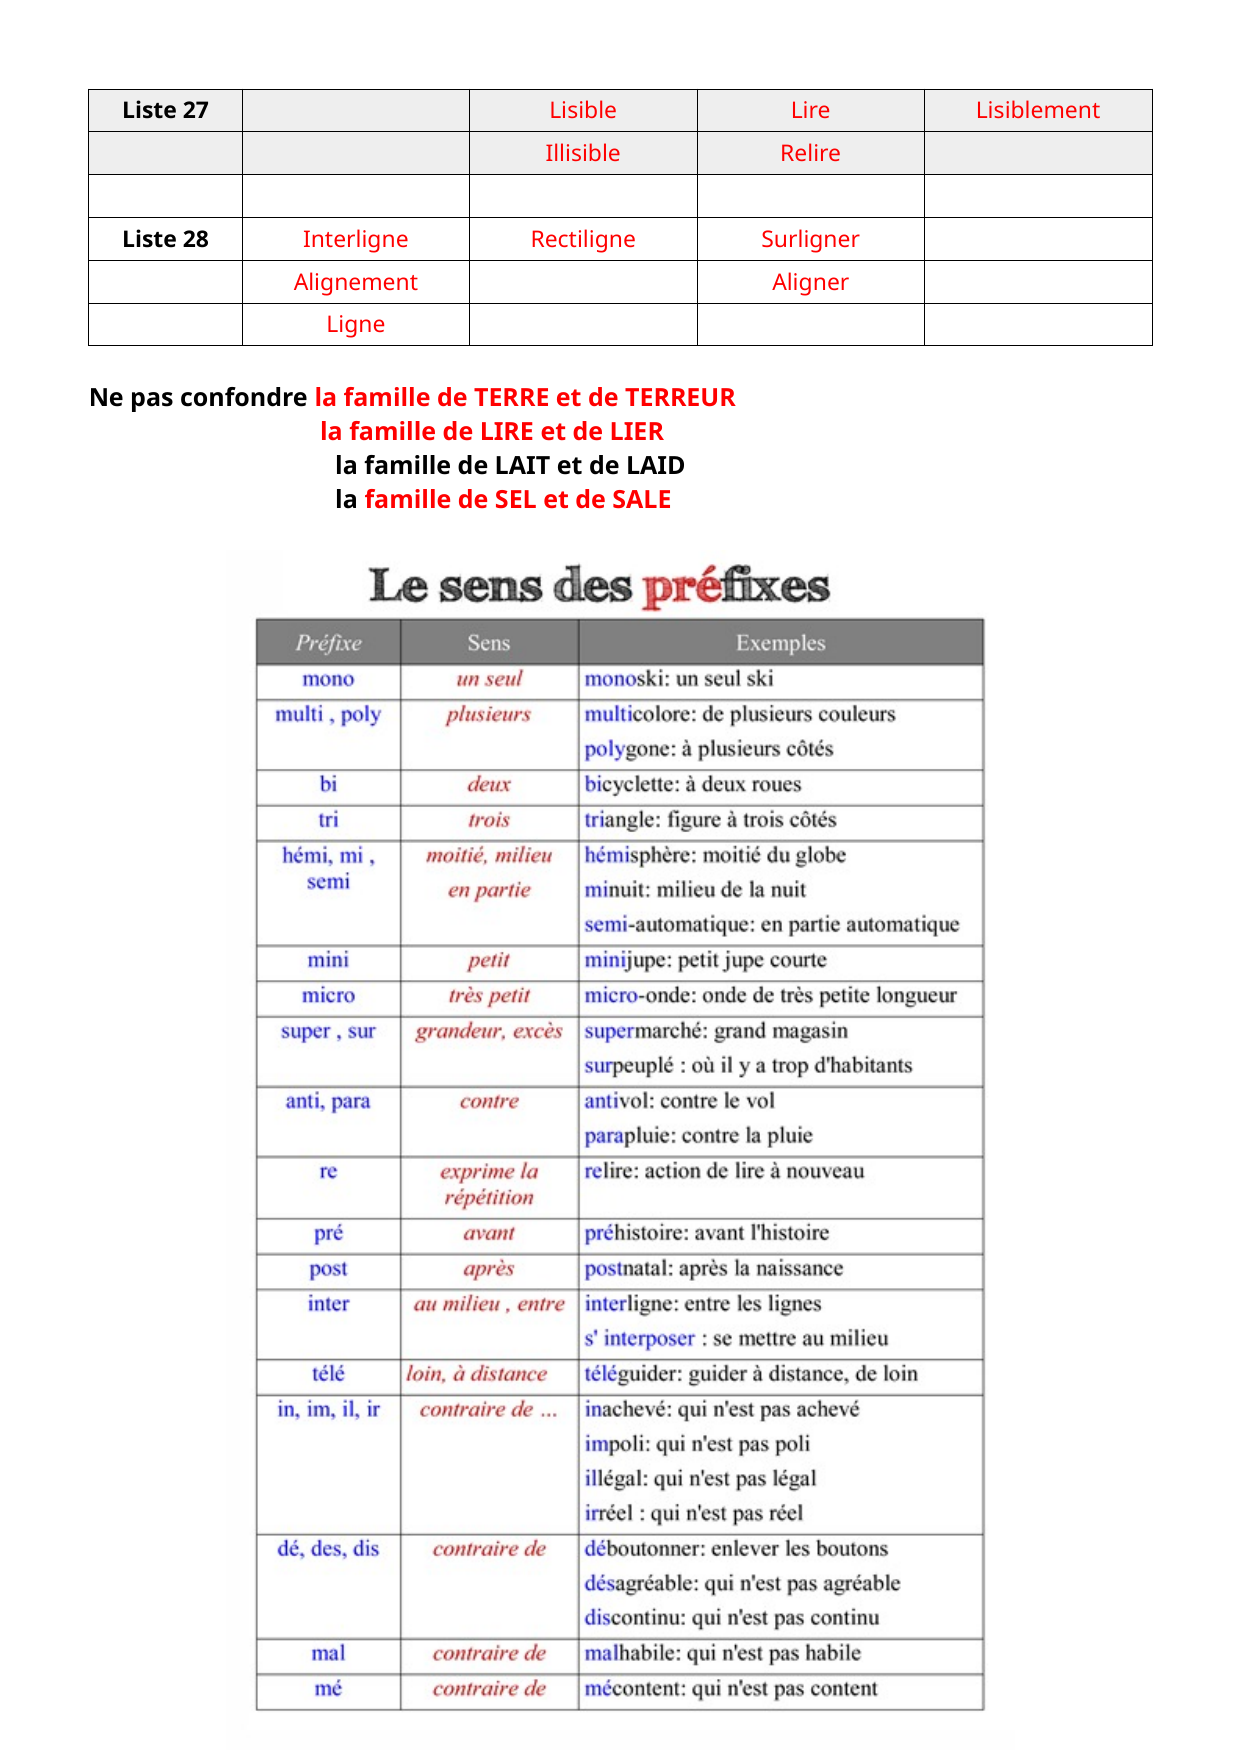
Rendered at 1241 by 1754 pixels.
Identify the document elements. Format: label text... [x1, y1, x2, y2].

table_cell [925, 304, 1152, 345]
table_cell [925, 261, 1152, 303]
table_cell [89, 261, 242, 303]
picture [225, 550, 1015, 1750]
table_cell Ligne [243, 304, 469, 345]
table_cell Relire [698, 132, 924, 174]
table_cell [243, 90, 469, 131]
table_cell [698, 304, 924, 345]
table_cell Liste 27 [89, 90, 242, 131]
table_cell Rectiligne [470, 218, 697, 260]
table_cell Aligner [698, 261, 924, 303]
table_cell Illisible [470, 132, 697, 174]
table_cell [89, 175, 242, 217]
text la famille de SEL et de SALE [88, 482, 1152, 516]
table_cell [698, 175, 924, 217]
table_cell Lisible [470, 90, 697, 131]
text la famille de LIRE et de LIER [88, 414, 1152, 448]
table_cell [243, 175, 469, 217]
table_cell [470, 175, 697, 217]
text Ne pas confondre la famille de TERRE et de TERREUR [88, 379, 1152, 414]
table_cell Surligner [698, 218, 924, 260]
table_cell [470, 304, 697, 345]
table_cell [925, 175, 1152, 217]
table_cell [89, 132, 242, 174]
table_cell Liste 28 [89, 218, 242, 260]
table_cell [470, 261, 697, 303]
text la famille de LAIT et de LAID [88, 448, 1152, 482]
table_cell [925, 132, 1152, 174]
table_cell Lire [698, 90, 924, 131]
table_cell [89, 304, 242, 345]
table_cell [925, 218, 1152, 260]
table_cell [243, 132, 469, 174]
table_cell Lisiblement [925, 90, 1152, 131]
table_cell Alignement [243, 261, 469, 303]
table_cell Interligne [243, 218, 469, 260]
